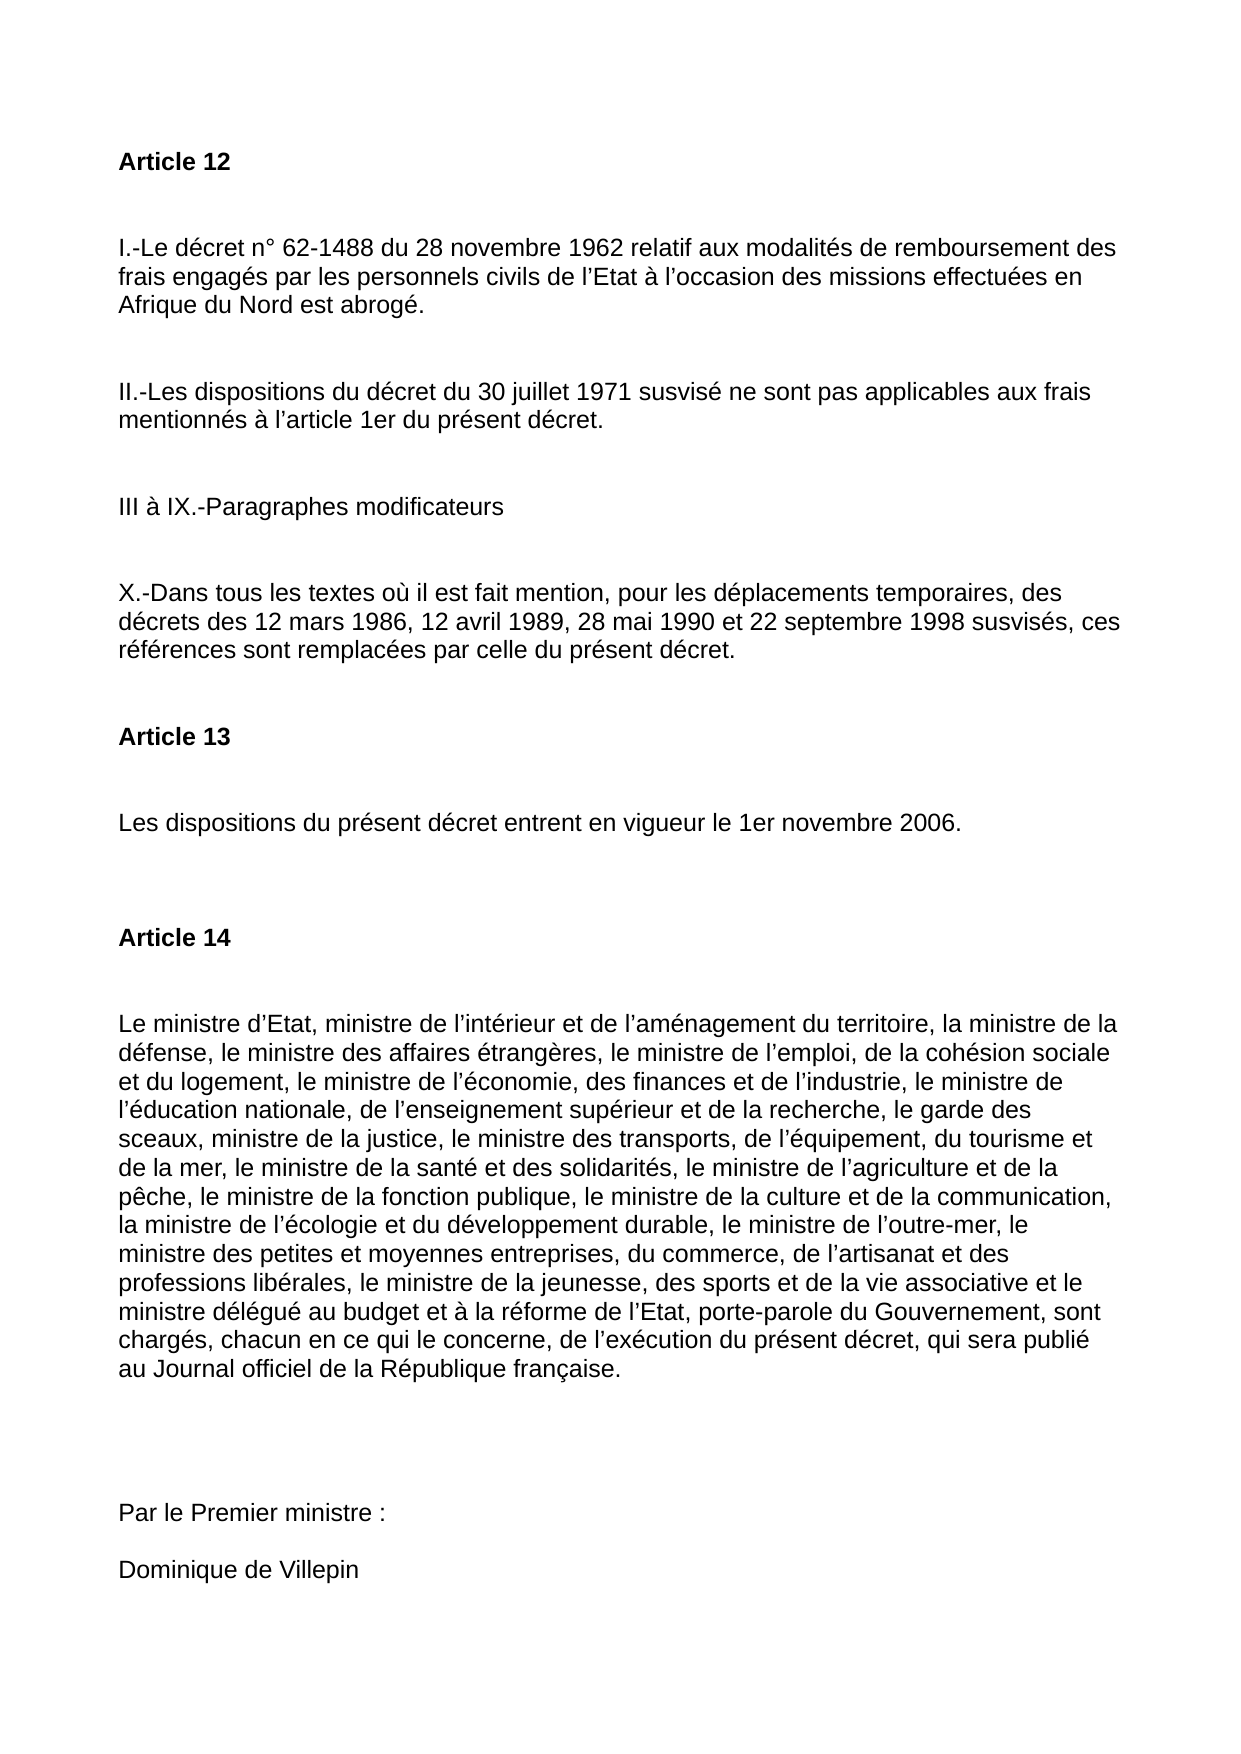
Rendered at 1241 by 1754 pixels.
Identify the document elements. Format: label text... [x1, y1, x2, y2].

text I.-Le décret n° 62-1488 du 28 novembre 1962 relatif aux modalités de remboursement des frais engagés par les personnels civils de l’Etat à l’occasion des missions effectuées en Afrique du Nord est abrogé. [118, 233, 1122, 319]
text Article 13 [118, 722, 1122, 751]
text Article 12 [118, 147, 1122, 176]
text Dominique de Villepin [118, 1556, 1122, 1584]
text II.-Les dispositions du décret du 30 juillet 1971 susvisé ne sont pas applicables aux frais mentionnés à l’article 1er du présent décret. [118, 377, 1122, 434]
text Article 14 [118, 923, 1122, 952]
text Le ministre d’Etat, ministre de l’intérieur et de l’aménagement du territoire, la ministre de la défense, le ministre des affaires étrangères, le ministre de l’emploi, de la cohésion sociale et du logement, le ministre de l’économie, des finances et de l’industrie, le ministre de l’éducation nationale, de l’enseignement supérieur et de la recherche, le garde des sceaux, ministre de la justice, le ministre des transports, de l’équipement, du tourisme et de la mer, le ministre de la santé et des solidarités, le ministre de l’agriculture et de la pêche, le ministre de la fonction publique, le ministre de la culture et de la communication, la ministre de l’écologie et du développement durable, le ministre de l’outre-mer, le ministre des petites et moyennes entreprises, du commerce, de l’artisanat et des professions libérales, le ministre de la jeunesse, des sports et de la vie associative et le ministre délégué au budget et à la réforme de l’Etat, porte-parole du Gouvernement, sont chargés, chacun en ce qui le concerne, de l’exécution du présent décret, qui sera publié au Journal officiel de la République française. [118, 1009, 1122, 1383]
text III à IX.-Paragraphes modificateurs [118, 492, 1122, 521]
text Les dispositions du présent décret entrent en vigueur le 1er novembre 2006. [118, 808, 1122, 837]
text X.-Dans tous les textes où il est fait mention, pour les déplacements temporaires, des décrets des 12 mars 1986, 12 avril 1989, 28 mai 1990 et 22 septembre 1998 susvisés, ces références sont remplacées par celle du présent décret. [118, 578, 1122, 664]
text Par le Premier ministre : [118, 1498, 1122, 1527]
